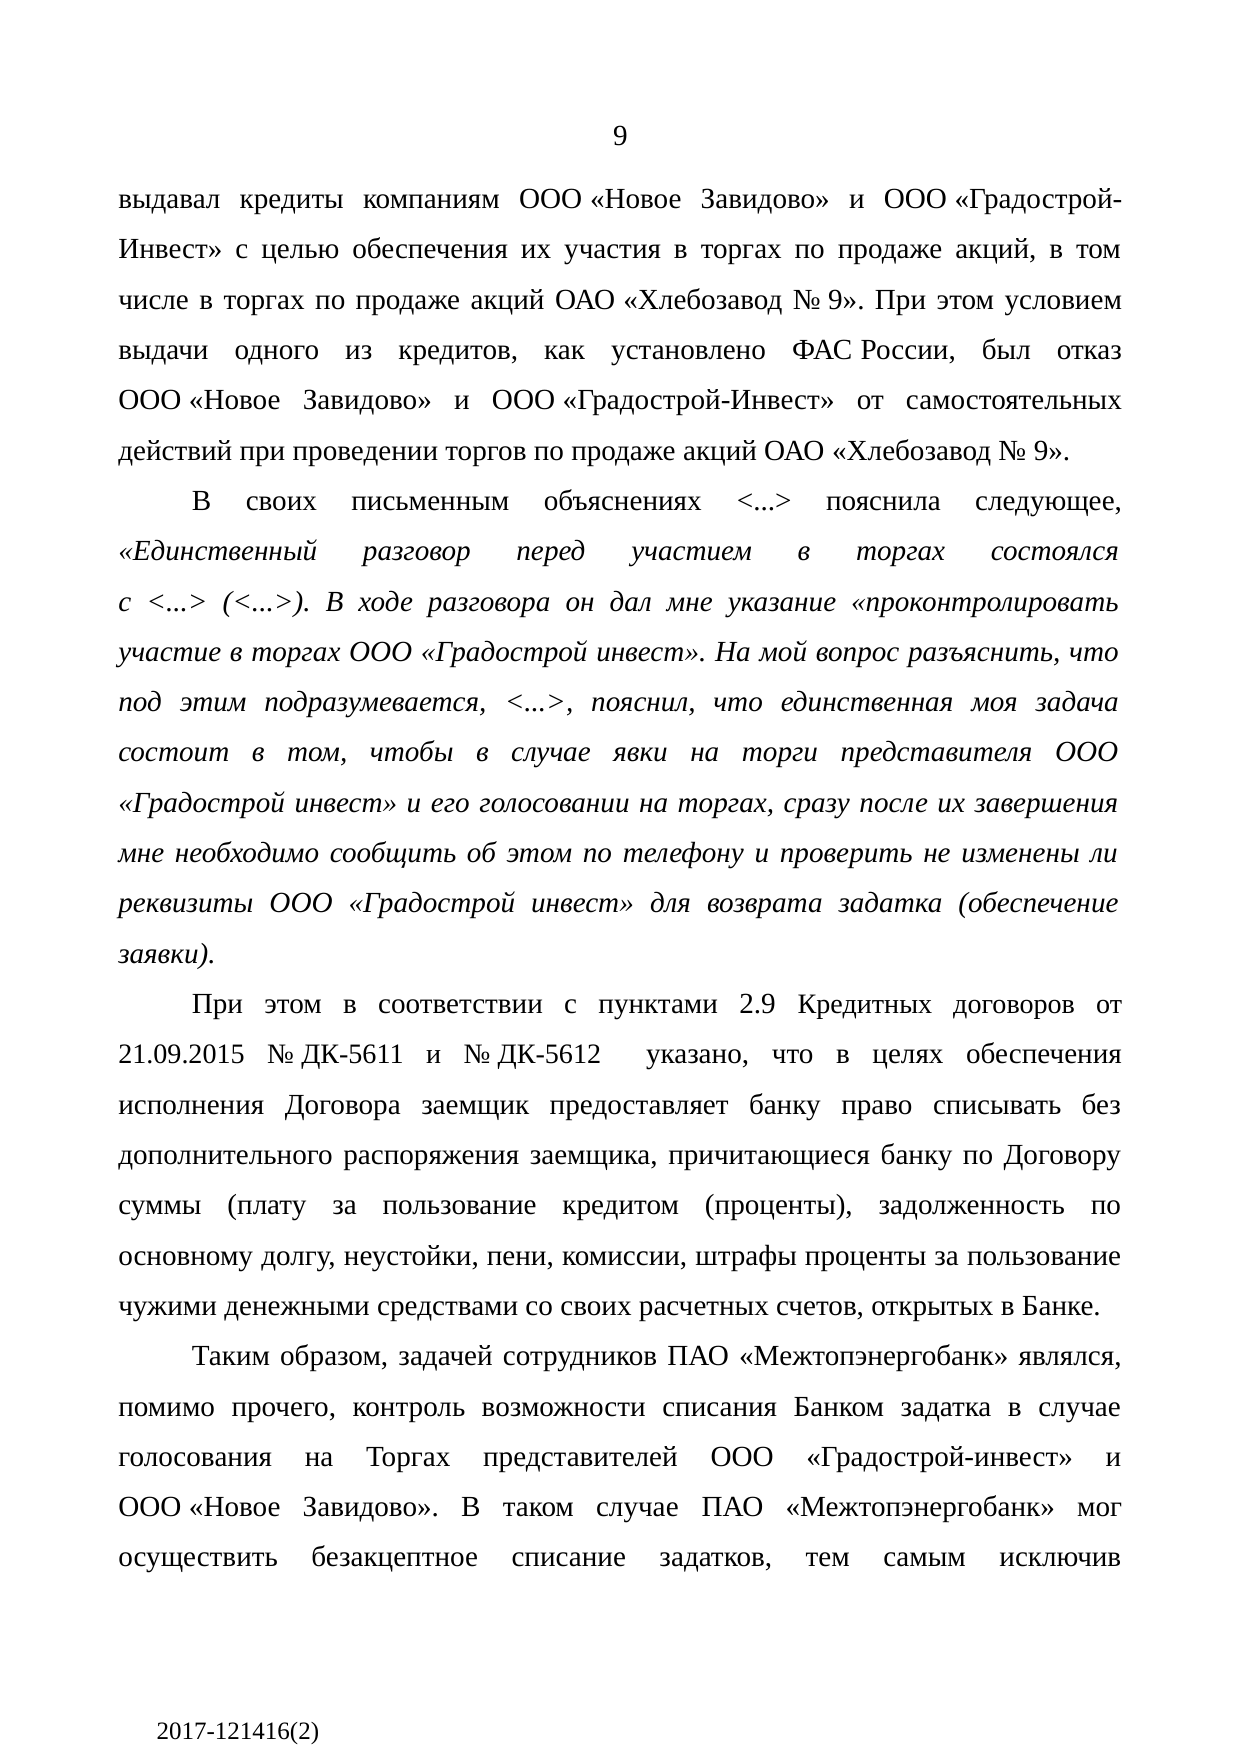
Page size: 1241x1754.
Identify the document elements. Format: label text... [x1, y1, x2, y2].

text В своих письменным объяснениях <...> пояснила следующее, «Единственный разговор перед участием в торгах состоялся с <...> (<...>). В ходе разговора он дал мне указание «проконтролировать участие в торгах ООО «Градострой инвест». На мой вопрос разъяснить, что под этим подразумевается, <...>, пояснил, что единственная моя задача состоит в том, чтобы в случае явки на торги представителя ООО «Градострой инвест» и его голосовании на торгах, сразу после их завершения мне необходимо сообщить об этом по телефону и проверить не изменены ли реквизиты ООО «Градострой инвест» для возврата задатка (обеспечение заявки). [118, 483, 1122, 969]
text выдавал кредиты компаниям ООО «Новое Завидово» и ООО «Градострой-Инвест» с целью обеспечения их участия в торгах по продаже акций, в том числе в торгах по продаже акций ОАО «Хлебозавод № 9». При этом условием выдачи одного из кредитов, как установлено ФАС России, был отказ ООО «Новое Завидово» и ООО «Градострой-Инвест» от самостоятельных действий при проведении торгов по продаже акций ОАО «Хлебозавод № 9». [118, 181, 1122, 466]
text Таким образом, задачей сотрудников ПАО «Межтопэнергобанк» являлся, помимо прочего, контроль возможности списания Банком задатка в случае голосования на Торгах представителей ООО «Градострой-инвест» и ООО «Новое Завидово». В таком случае ПАО «Межтопэнергобанк» мог осуществить безакцептное списание задатков, тем самым исключив [118, 1338, 1122, 1573]
text При этом в соответствии с пунктами 2.9 Кредитных договоров от 21.09.2015 № ДК-5611 и № ДК-5612 указано, что в целях обеспечения исполнения Договора заемщик предоставляет банку право списывать без дополнительного распоряжения заемщика, причитающиеся банку по Договору суммы (плату за пользование кредитом (проценты), задолженность по основному долгу, неустойки, пени, комиссии, штрафы проценты за пользование чужими денежными средствами со своих расчетных счетов, открытых в Банке. [118, 986, 1122, 1322]
